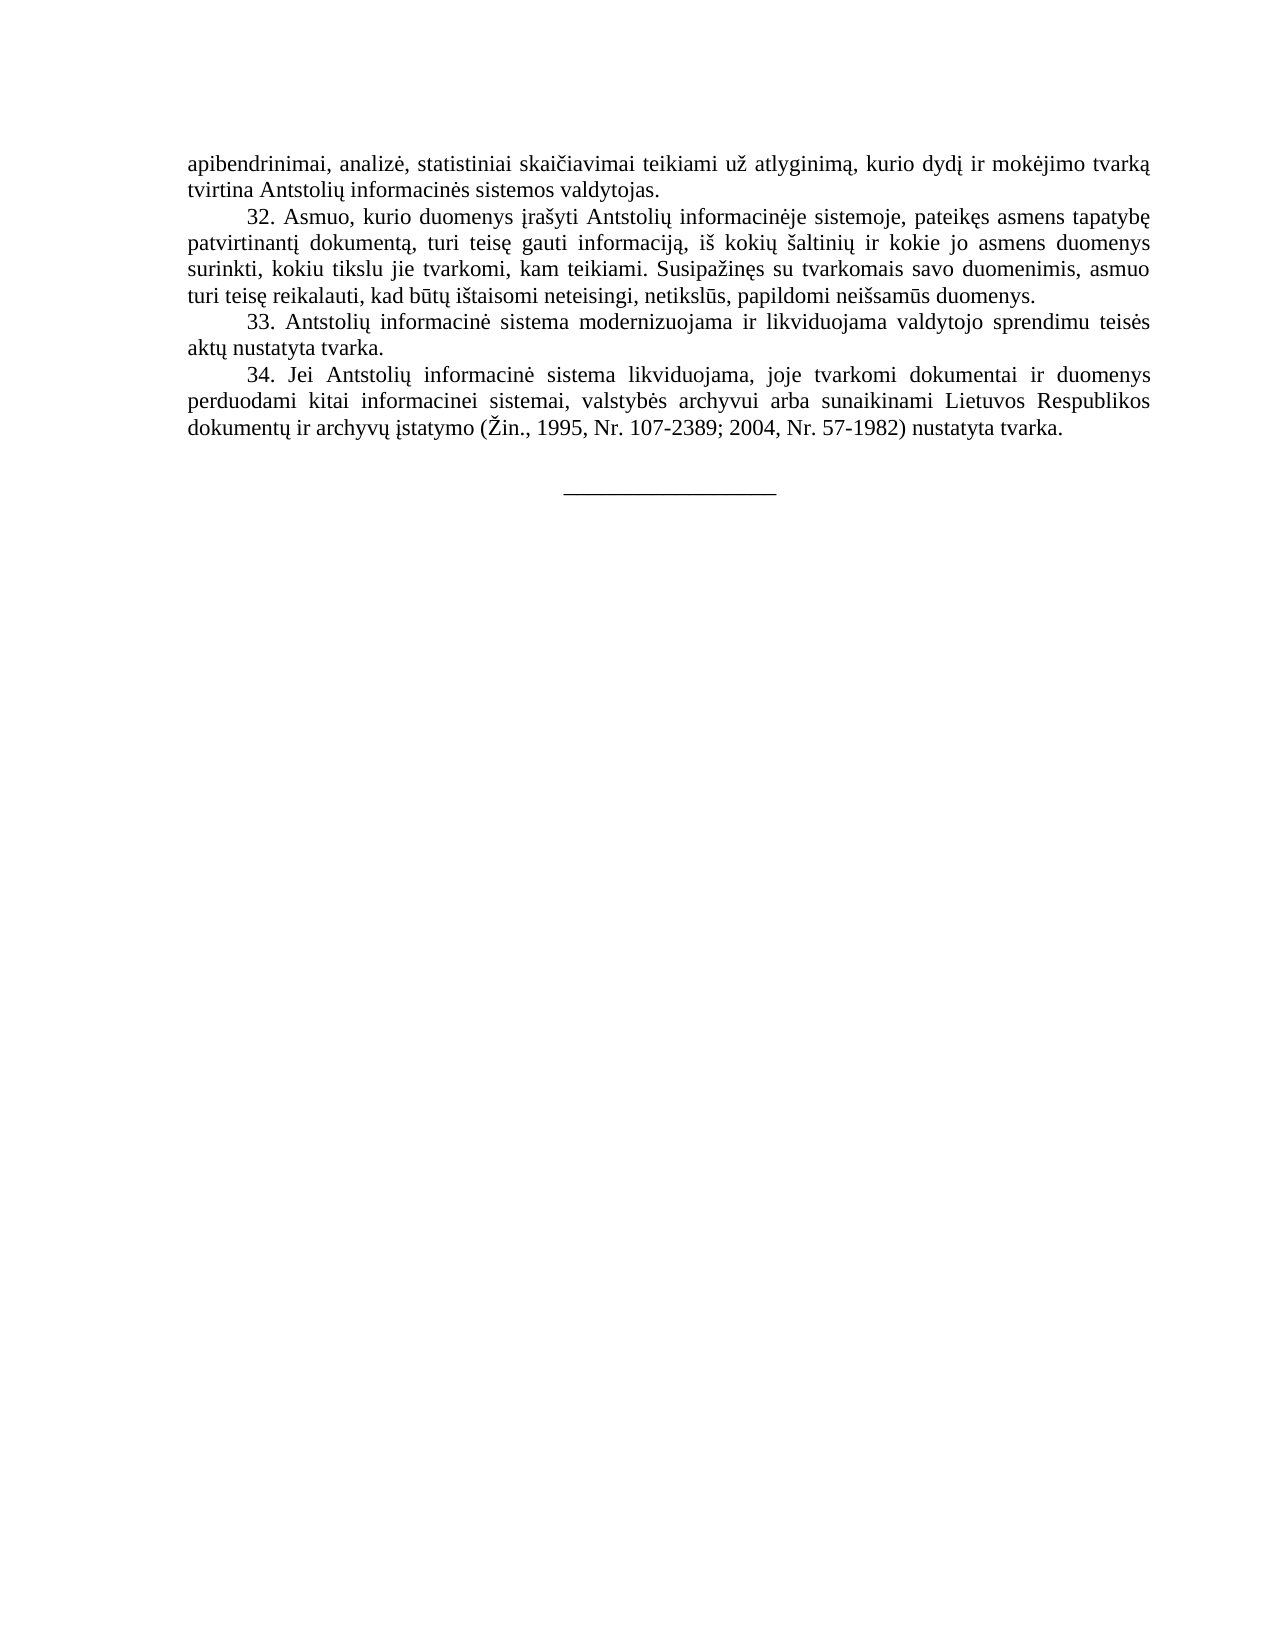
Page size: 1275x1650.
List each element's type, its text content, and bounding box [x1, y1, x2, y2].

text apibendrinimai, analizė, statistiniai skaičiavimai teikiami už atlyginimą, kurio dydį ir mokėjimo tvarką tvirtina Antstolių informacinės sistemos valdytojas. [187, 150, 1152, 203]
text 32. Asmuo, kurio duomenys įrašyti Antstolių informacinėje sistemoje, pateikęs asmens tapatybę patvirtinantį dokumentą, turi teisę gauti informaciją, iš kokių šaltinių ir kokie jo asmens duomenys surinkti, kokiu tikslu jie tvarkomi, kam teikiami. Susipažinęs su tvarkomais savo duomenimis, asmuo turi teisę reikalauti, kad būtų ištaisomi neteisingi, netikslūs, papildomi neišsamūs duomenys. [187, 203, 1152, 308]
text 33. Antstolių informacinė sistema modernizuojama ir likviduojama valdytojo sprendimu teisės aktų nustatyta tvarka. [187, 308, 1152, 361]
text 34. Jei Antstolių informacinė sistema likviduojama, joje tvarkomi dokumentai ir duomenys perduodami kitai informacinei sistemai, valstybės archyvui arba sunaikinami Lietuvos Respublikos dokumentų ir archyvų įstatymo (Žin., 1995, Nr. 107-2389; 2004, Nr. 57-1982) nustatyta tvarka. [187, 361, 1152, 440]
text _________________ [187, 469, 1152, 497]
